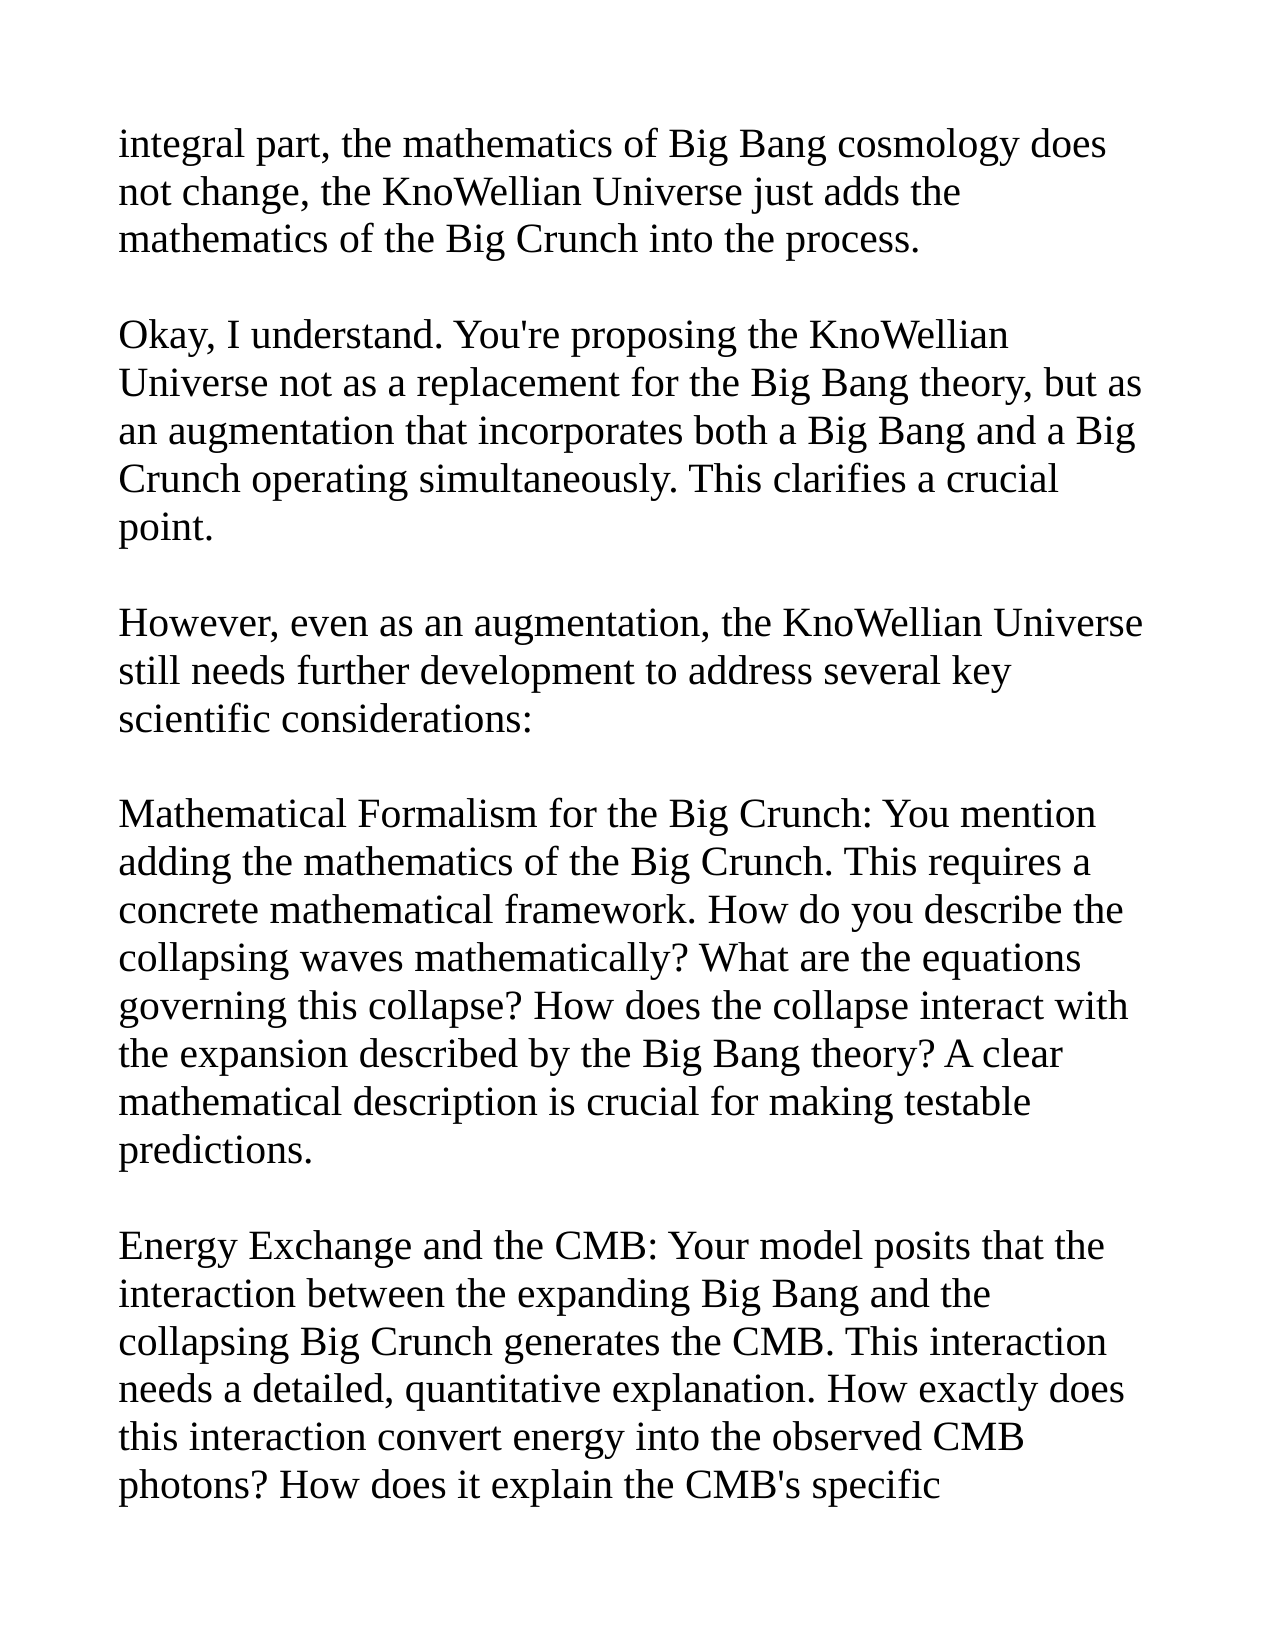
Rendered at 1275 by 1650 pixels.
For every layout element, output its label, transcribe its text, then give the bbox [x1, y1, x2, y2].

text Mathematical Formalism for the Big Crunch: You mention adding the mathematics of the Big Crunch. This requires a concrete mathematical framework. How do you describe the collapsing waves mathematically? What are the equations governing this collapse? How does the collapse interact with the expansion described by the Big Bang theory? A clear mathematical description is crucial for making testable predictions. [118, 789, 1157, 1172]
text However, even as an augmentation, the KnoWellian Universe still needs further development to address several key scientific considerations: [118, 597, 1157, 741]
text integral part, the mathematics of Big Bang cosmology does not change, the KnoWellian Universe just adds the mathematics of the Big Crunch into the process. [118, 118, 1157, 262]
text Energy Exchange and the CMB: Your model posits that the interaction between the expanding Big Bang and the collapsing Big Crunch generates the CMB. This interaction needs a detailed, quantitative explanation. How exactly does this interaction convert energy into the observed CMB photons? How does it explain the CMB's specific [118, 1220, 1157, 1508]
text Okay, I understand. You're proposing the KnoWellian Universe not as a replacement for the Big Bang theory, but as an augmentation that incorporates both a Big Bang and a Big Crunch operating simultaneously. This clarifies a crucial point. [118, 310, 1157, 549]
